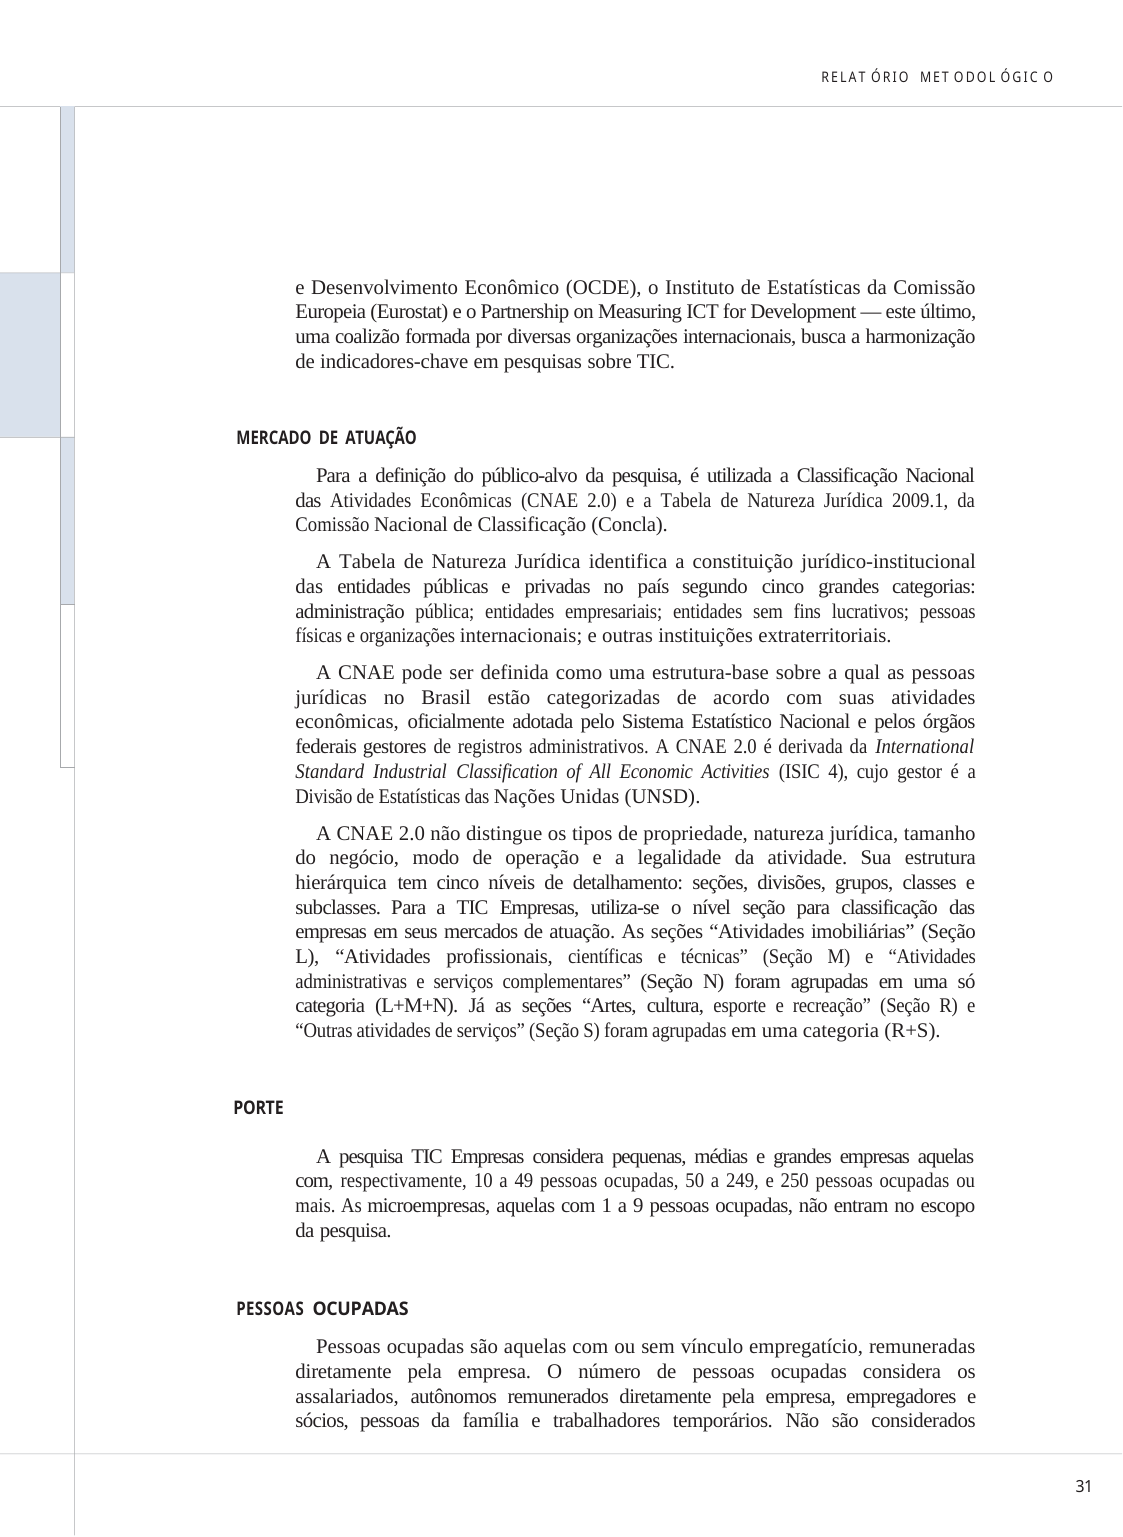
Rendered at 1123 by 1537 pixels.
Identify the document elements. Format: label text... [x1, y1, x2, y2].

text e Desenvolvimento Econômico (OCDE), o Instituto de Estatísticas da Comissão Europeia (Eurostat) e o Partnership on Measuring ICT for Development — este último, uma coalizão formada por diversas organizações internacionais, busca a harmonização de indicadores-chave em pesquisas sobre TIC. [295, 274, 976, 373]
text A Tabela de Natureza Jurídica identifica a constituição jurídico-institucional das entidades públicas e privadas no país segundo cinco grandes categorias: administração pública; entidades empresariais; entidades sem fins lucrativos; pessoas físicas e organizações internacionais; e outras instituições extraterritoriais. [295, 549, 976, 647]
text PESSOAS OCUPADAS [236, 1296, 990, 1321]
text A CNAE 2.0 não distingue os tipos de propriedade, natureza jurídica, tamanho do negócio, modo de operação e a legalidade da atividade. Sua estrutura hierárquica tem cinco níveis de detalhamento: seções, divisões, grupos, classes e subclasses. Para a TIC Empresas, utiliza-se o nível seção para classificação das empresas em seus mercados de atuação. As seções “Atividades imobiliárias” (Seção L), “Atividades profissionais, científicas e técnicas” (Seção M) e “Atividades administrativas e serviços complementares” (Seção N) foram agrupadas em uma só categoria (L+M+N). Já as seções “Artes, cultura, esporte e recreação” (Seção R) e “Outras atividades de serviços” (Seção S) foram agrupadas em uma categoria (R+S). [295, 821, 976, 1042]
text Pessoas ocupadas são aquelas com ou sem vínculo empregatício, remuneradas diretamente pela empresa. O número de pessoas ocupadas considera os assalariados, autônomos remunerados diretamente pela empresa, empregadores e sócios, pessoas da família e trabalhadores temporários. Não são considerados [295, 1334, 976, 1432]
text PORTE [133, 1094, 284, 1119]
text MERCADO DE ATUAÇÃO [236, 424, 990, 450]
text Para a definição do público-alvo da pesquisa, é utilizada a Classificação Nacional das Atividades Econômicas (CNAE 2.0) e a Tabela de Natureza Jurídica 2009.1, da Comissão Nacional de Classificação (Concla). [295, 463, 976, 536]
text A CNAE pode ser definida como uma estrutura-base sobre a qual as pessoas jurídicas no Brasil estão categorizadas de acordo com suas atividades econômicas, oficialmente adotada pelo Sistema Estatístico Nacional e pelos órgãos federais gestores de registros administrativos. A CNAE 2.0 é derivada da International Standard Industrial Classification of All Economic Activities (ISIC 4), cujo gestor é a Divisão de Estatísticas das Nações Unidas (UNSD). [295, 660, 976, 808]
text A pesquisa TIC Empresas considera pequenas, médias e grandes empresas aquelas com, respectivamente, 10 a 49 pessoas ocupadas, 50 a 249, e 250 pessoas ocupadas ou mais. As microempresas, aquelas com 1 a 9 pessoas ocupadas, não entram no escopo da pesquisa. [295, 1144, 976, 1242]
